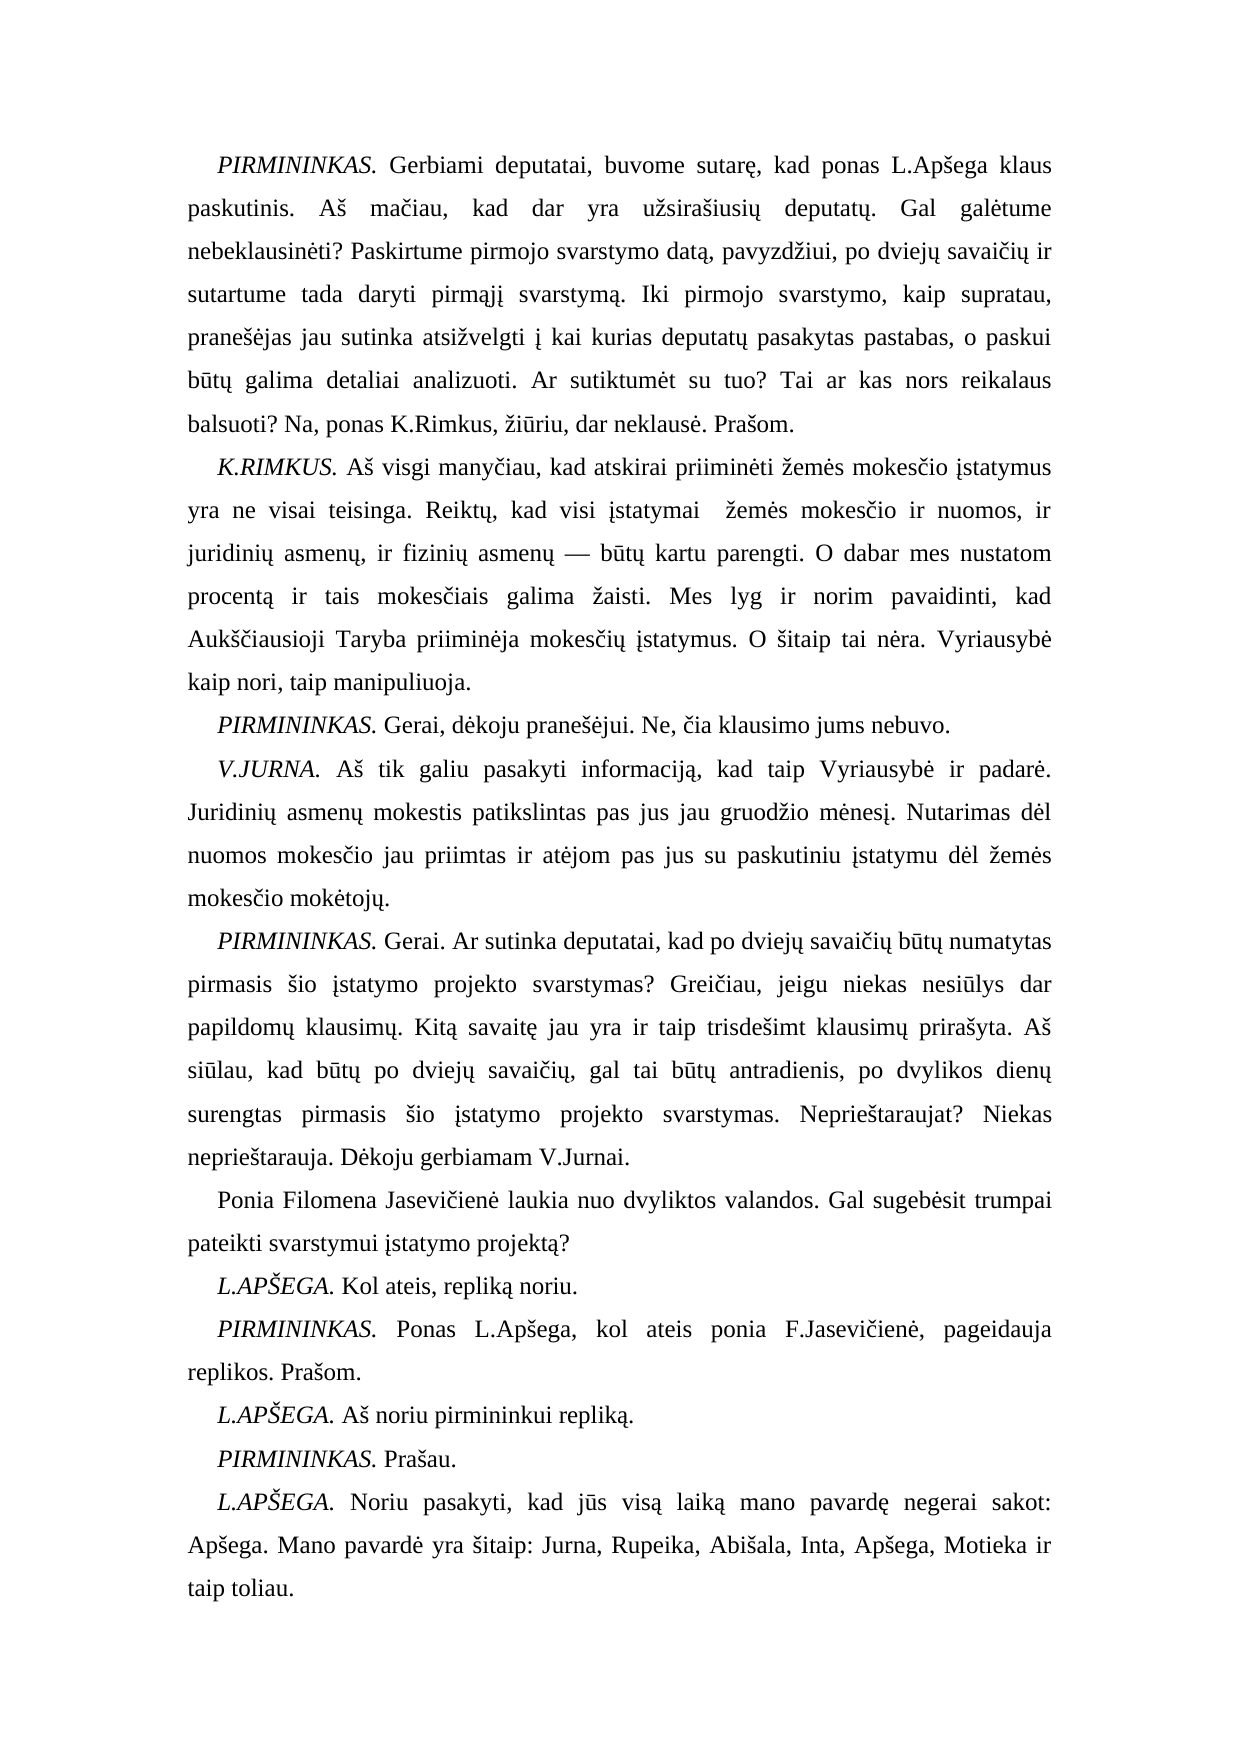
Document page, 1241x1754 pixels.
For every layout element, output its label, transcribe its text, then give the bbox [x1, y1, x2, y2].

text L.APŠEGA. Noriu pasakyti, kad jūs visą laiką mano pavardę negerai sakot: Apšega. Mano pavardė yra šitaip: Jurna, Rupeika, Abišala, Inta, Apšega, Motieka ir taip toliau. [187, 1487, 1053, 1602]
text L.APŠEGA. Aš noriu pirmininkui repliką. [187, 1401, 1053, 1429]
text PIRMININKAS. Ponas L.Apšega, kol ateis ponia F.Jasevičienė, pageidauja replikos. Prašom. [187, 1314, 1053, 1386]
text L.APŠEGA. Kol ateis, repliką noriu. [187, 1271, 1053, 1300]
text V.JURNA. Aš tik galiu pasakyti informaciją, kad taip Vyriausybė ir padarė. Juridinių asmenų mokestis patikslintas pas jus jau gruodžio mėnesį. Nutarimas dėl nuomos mokesčio jau priimtas ir atėjom pas jus su paskutiniu įstatymu dėl žemės mokesčio mokėtojų. [187, 754, 1053, 912]
text Ponia Filomena Jasevičienė laukia nuo dvyliktos valandos. Gal sugebėsit trumpai pateikti svarstymui įstatymo projektą? [187, 1185, 1053, 1257]
text PIRMININKAS. Gerai, dėkoju pranešėjui. Ne, čia klausimo jums nebuvo. [187, 711, 1053, 739]
text K.RIMKUS. Aš visgi manyčiau, kad atskirai priiminėti žemės mokesčio įstatymus yra ne visai teisinga. Reiktų, kad visi įstatymai žemės mokesčio ir nuomos, ir juridinių asmenų, ir fizinių asmenų — būtų kartu parengti. O dabar mes nustatom procentą ir tais mokesčiais galima žaisti. Mes lyg ir norim pavaidinti, kad Aukščiausioji Taryba priiminėja mokesčių įstatymus. O šitaip tai nėra. Vyriausybė kaip nori, taip manipuliuoja. [187, 452, 1053, 696]
text PIRMININKAS. Gerai. Ar sutinka deputatai, kad po dviejų savaičių būtų numatytas pirmasis šio įstatymo projekto svarstymas? Greičiau, jeigu niekas nesiūlys dar papildomų klausimų. Kitą savaitę jau yra ir taip trisdešimt klausimų prirašyta. Aš siūlau, kad būtų po dviejų savaičių, gal tai būtų antradienis, po dvylikos dienų surengtas pirmasis šio įstatymo projekto svarstymas. Neprieštaraujat? Niekas neprieštarauja. Dėkoju gerbiamam V.Jurnai. [187, 926, 1053, 1171]
text PIRMININKAS. Prašau. [187, 1444, 1053, 1472]
text PIRMININKAS. Gerbiami deputatai, buvome sutarę, kad ponas L.Apšega klaus paskutinis. Aš mačiau, kad dar yra užsirašiusių deputatų. Gal galėtume nebeklausinėti? Paskirtume pirmojo svarstymo datą, pavyzdžiui, po dviejų savaičių ir sutartume tada daryti pirmąjį svarstymą. Iki pirmojo svarstymo, kaip supratau, pranešėjas jau sutinka atsižvelgti į kai kurias deputatų pasakytas pastabas, o paskui būtų galima detaliai analizuoti. Ar sutiktumėt su tuo? Tai ar kas nors reikalaus balsuoti? Na, ponas K.Rimkus, žiūriu, dar neklausė. Prašom. [187, 150, 1053, 437]
